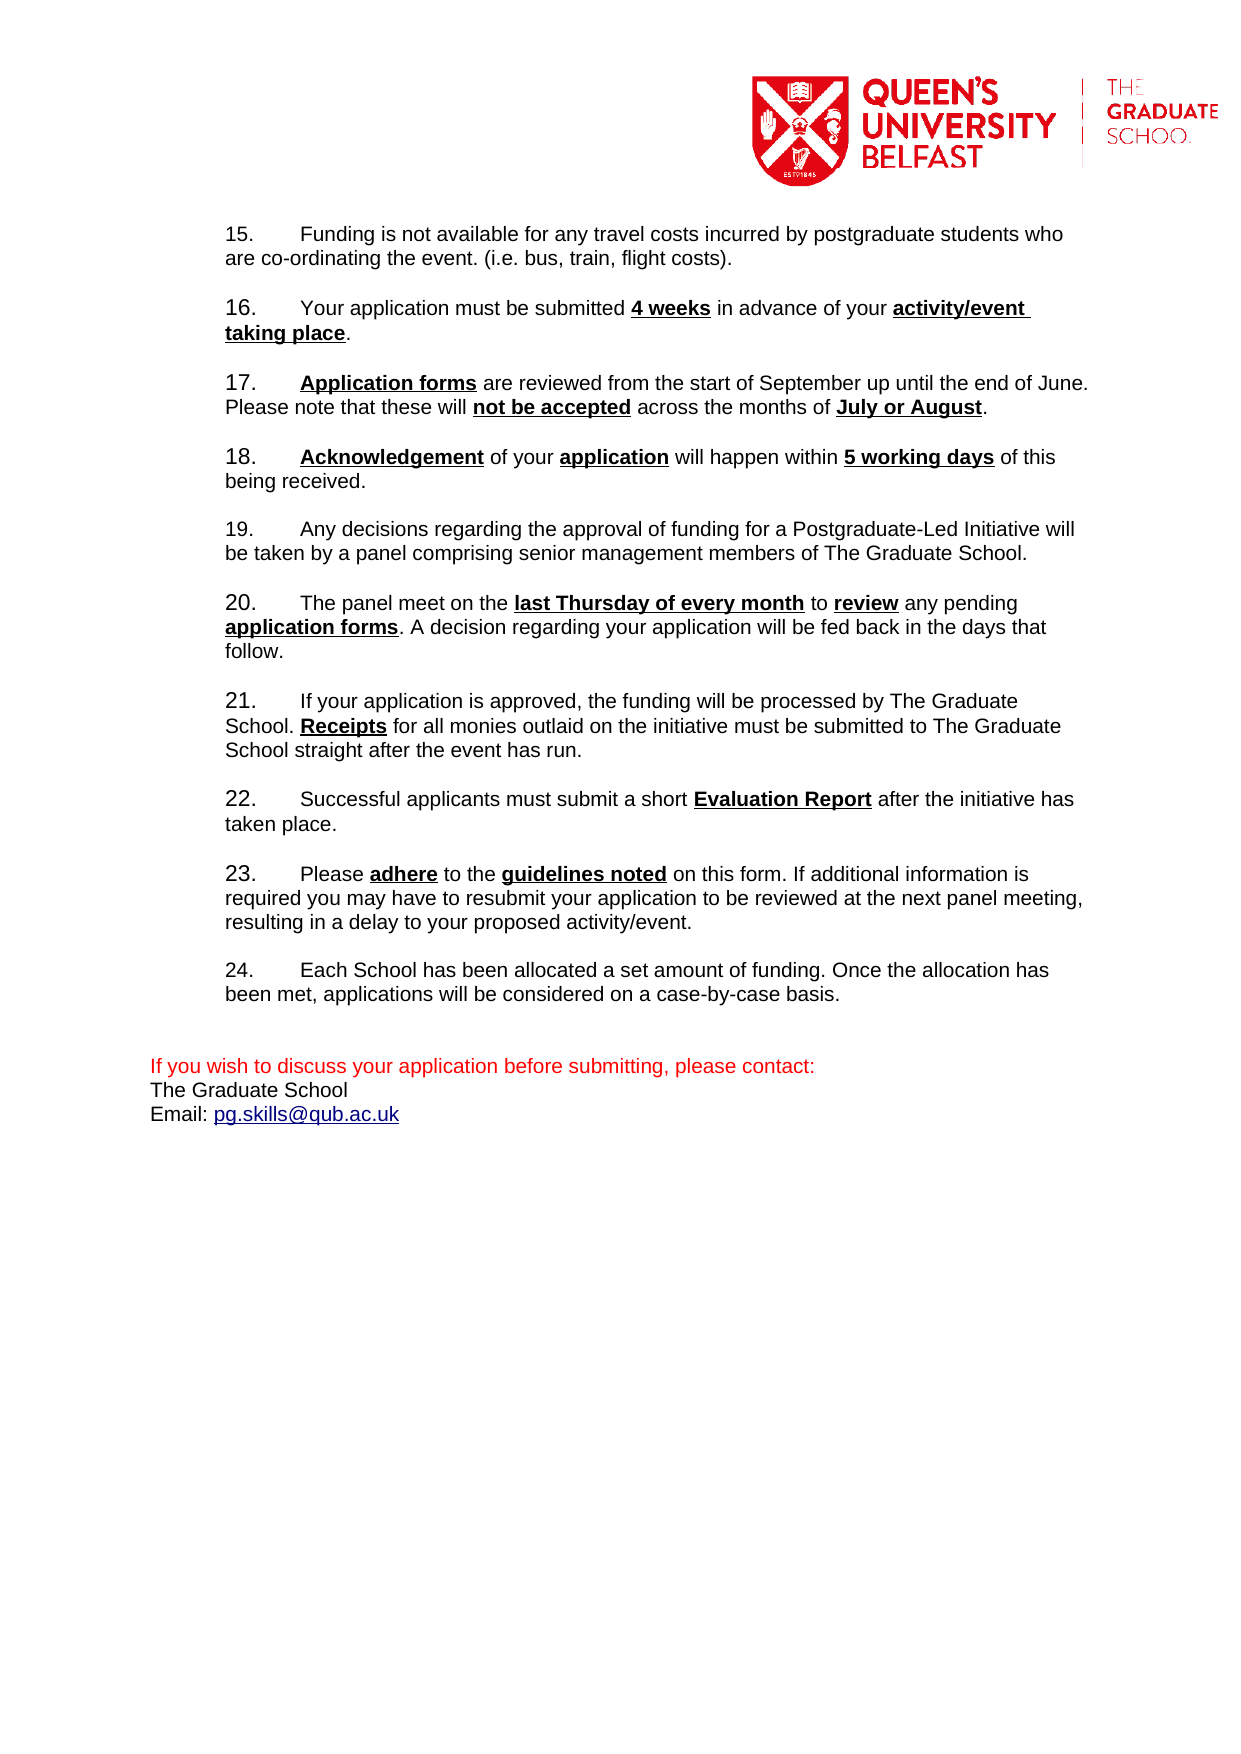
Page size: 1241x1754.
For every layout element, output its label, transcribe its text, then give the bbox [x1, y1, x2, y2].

list Funding is not available for any travel costs incurred by postgraduate students who are co-ordinating the event. (i.e. bus, train, flight costs). [225, 222, 1090, 270]
list Please adhere to the guidelines noted on this form. If additional information is required you may have to resubmit your application to be reviewed at the next panel meeting, resulting in a delay to your proposed activity/event. [225, 859, 1090, 934]
list Any decisions regarding the approval of funding for a Postgraduate-Led Initiative will be taken by a panel comprising senior management members of The Graduate School. [225, 517, 1090, 565]
list Each School has been allocated a set amount of funding. Once the allocation has been met, applications will be considered on a case-by-case basis. [225, 958, 1090, 1006]
list Successful applicants must submit a short Evaluation Report after the initiative has taken place. [225, 785, 1090, 836]
list Application forms are reviewed from the start of September up until the end of June. Please note that these will not be accepted across the months of July or August. [225, 368, 1090, 419]
text If you wish to discuss your application before submitting, please contact: [150, 1054, 1090, 1078]
list Acknowledgement of your application will happen within 5 working days of this being received. [225, 443, 1090, 493]
text Email: pg.skills@qub.ac.uk [150, 1102, 1090, 1126]
list If your application is approved, the funding will be processed by The Graduate School. Receipts for all monies outlaid on the initiative must be submitted to The Graduate School straight after the event has run. [225, 687, 1090, 761]
list The panel meet on the last Thursday of every month to review any pending application forms. A decision regarding your application will be fed back in the days that follow. [225, 589, 1090, 663]
list Your application must be submitted 4 weeks in advance of your activity/event taking place. [225, 294, 1090, 344]
text The Graduate School [150, 1078, 1090, 1102]
